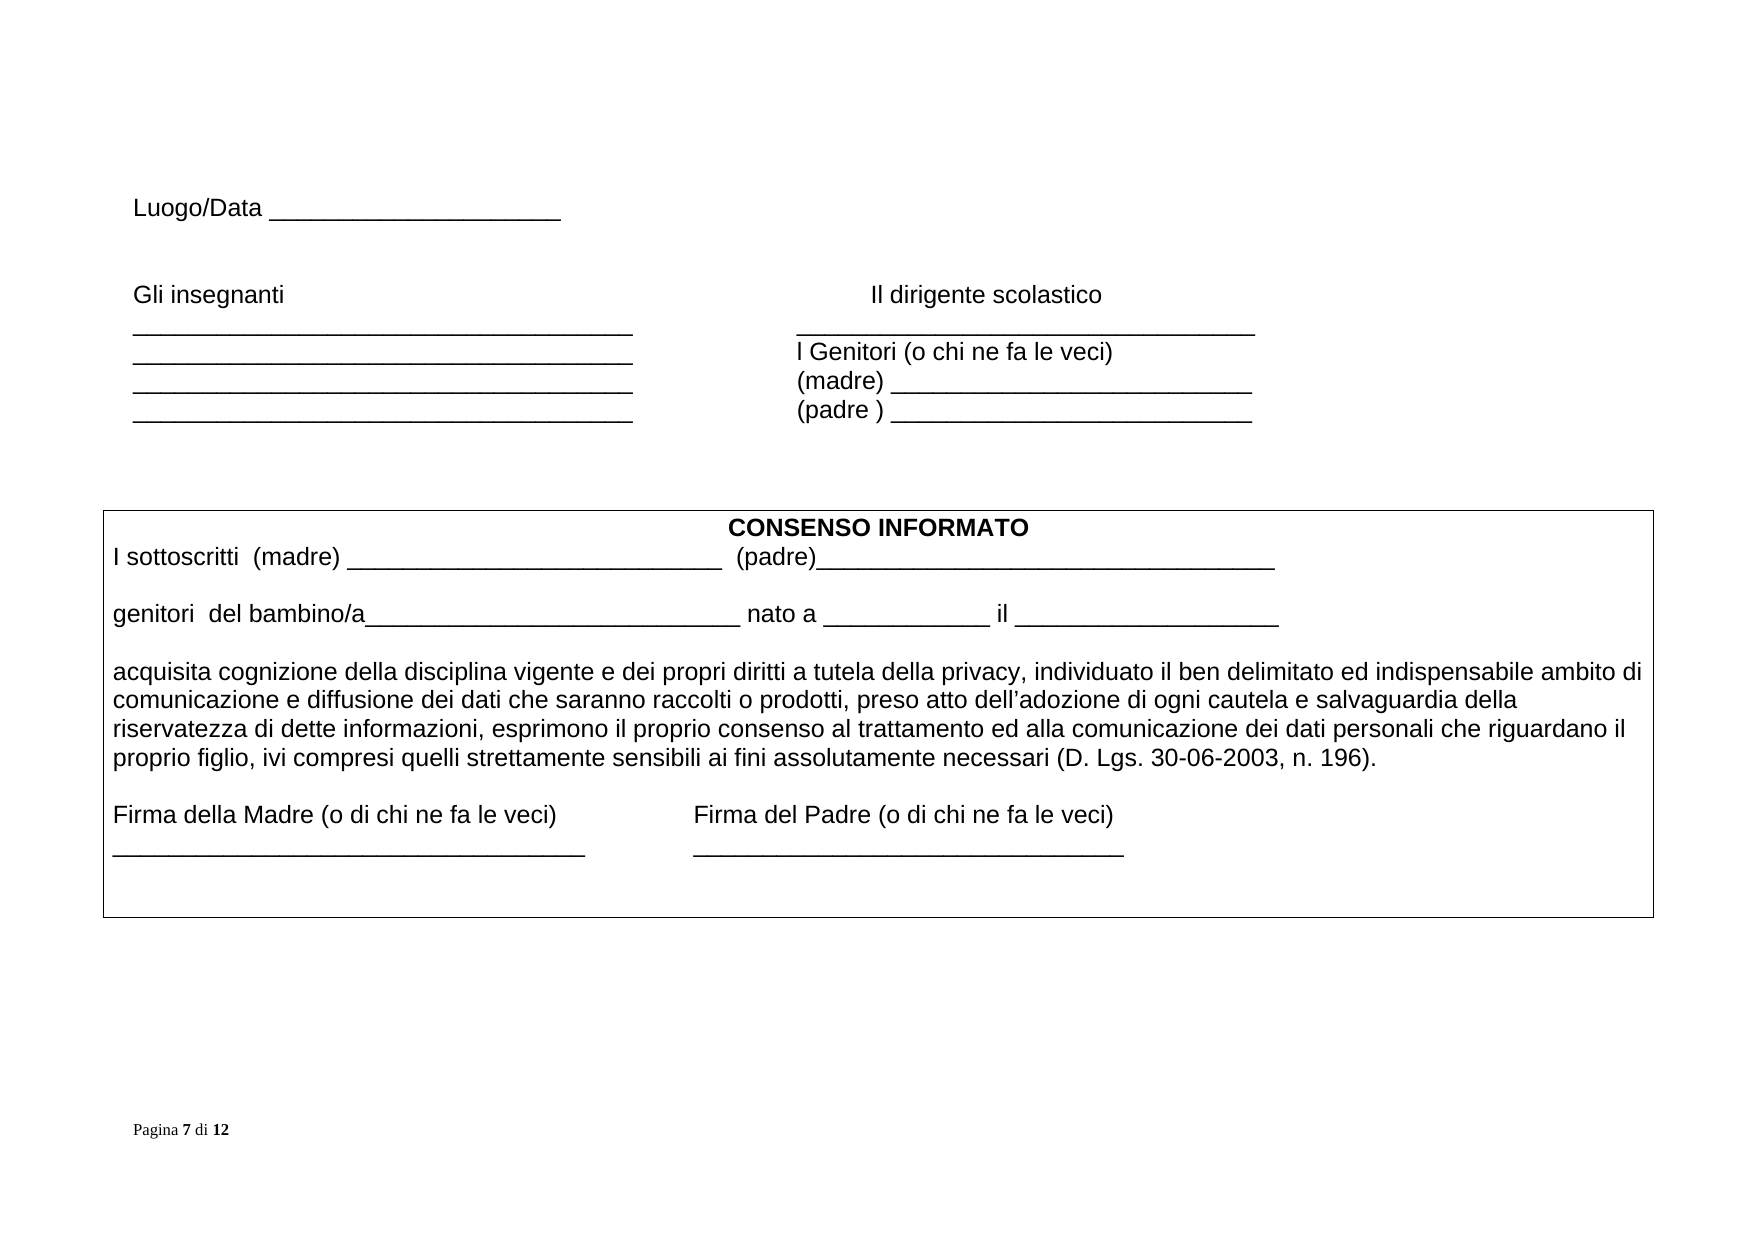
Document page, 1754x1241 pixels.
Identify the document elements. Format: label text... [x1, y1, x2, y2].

text I sottoscritti (madre) ___________________________ (padre)_________________________________ [104, 538, 1653, 570]
text Gli insegnanti Il dirigente scolastico [133, 279, 1654, 308]
text genitori del bambino/a___________________________ nato a ____________ il ___________________ [104, 596, 1653, 628]
text acquisita cognizione della disciplina vigente e dei propri diritti a tutela della privacy, individuato il ben delimitato ed indispensabile ambito di comunicazione e diffusione dei dati che saranno raccolti o prodotti, preso atto dell’adozione di ogni cautela e salvaguardia della riservatezza di dette informazioni, esprimono il proprio consenso al trattamento ed alla comunicazione dei dati personali che riguardano il proprio figlio, ivi compresi quelli strettamente sensibili ai fini assolutamente necessari (D. Lgs. 30-06-2003, n. 196). [104, 653, 1653, 771]
text ____________________________________ l Genitori (o chi ne fa le veci) [133, 337, 1654, 366]
text CONSENSO INFORMATO [104, 511, 1653, 538]
text ____________________________________ (padre ) __________________________ [133, 394, 1654, 423]
text __________________________________ _______________________________ [104, 826, 1653, 858]
text ____________________________________ _________________________________ [133, 308, 1654, 337]
text ____________________________________ (madre) __________________________ [133, 366, 1654, 394]
text Firma della Madre (o di chi ne fa le veci) Firma del Padre (o di chi ne fa le veci) [104, 797, 1653, 826]
text Luogo/Data ­_____________________ [133, 193, 1654, 222]
